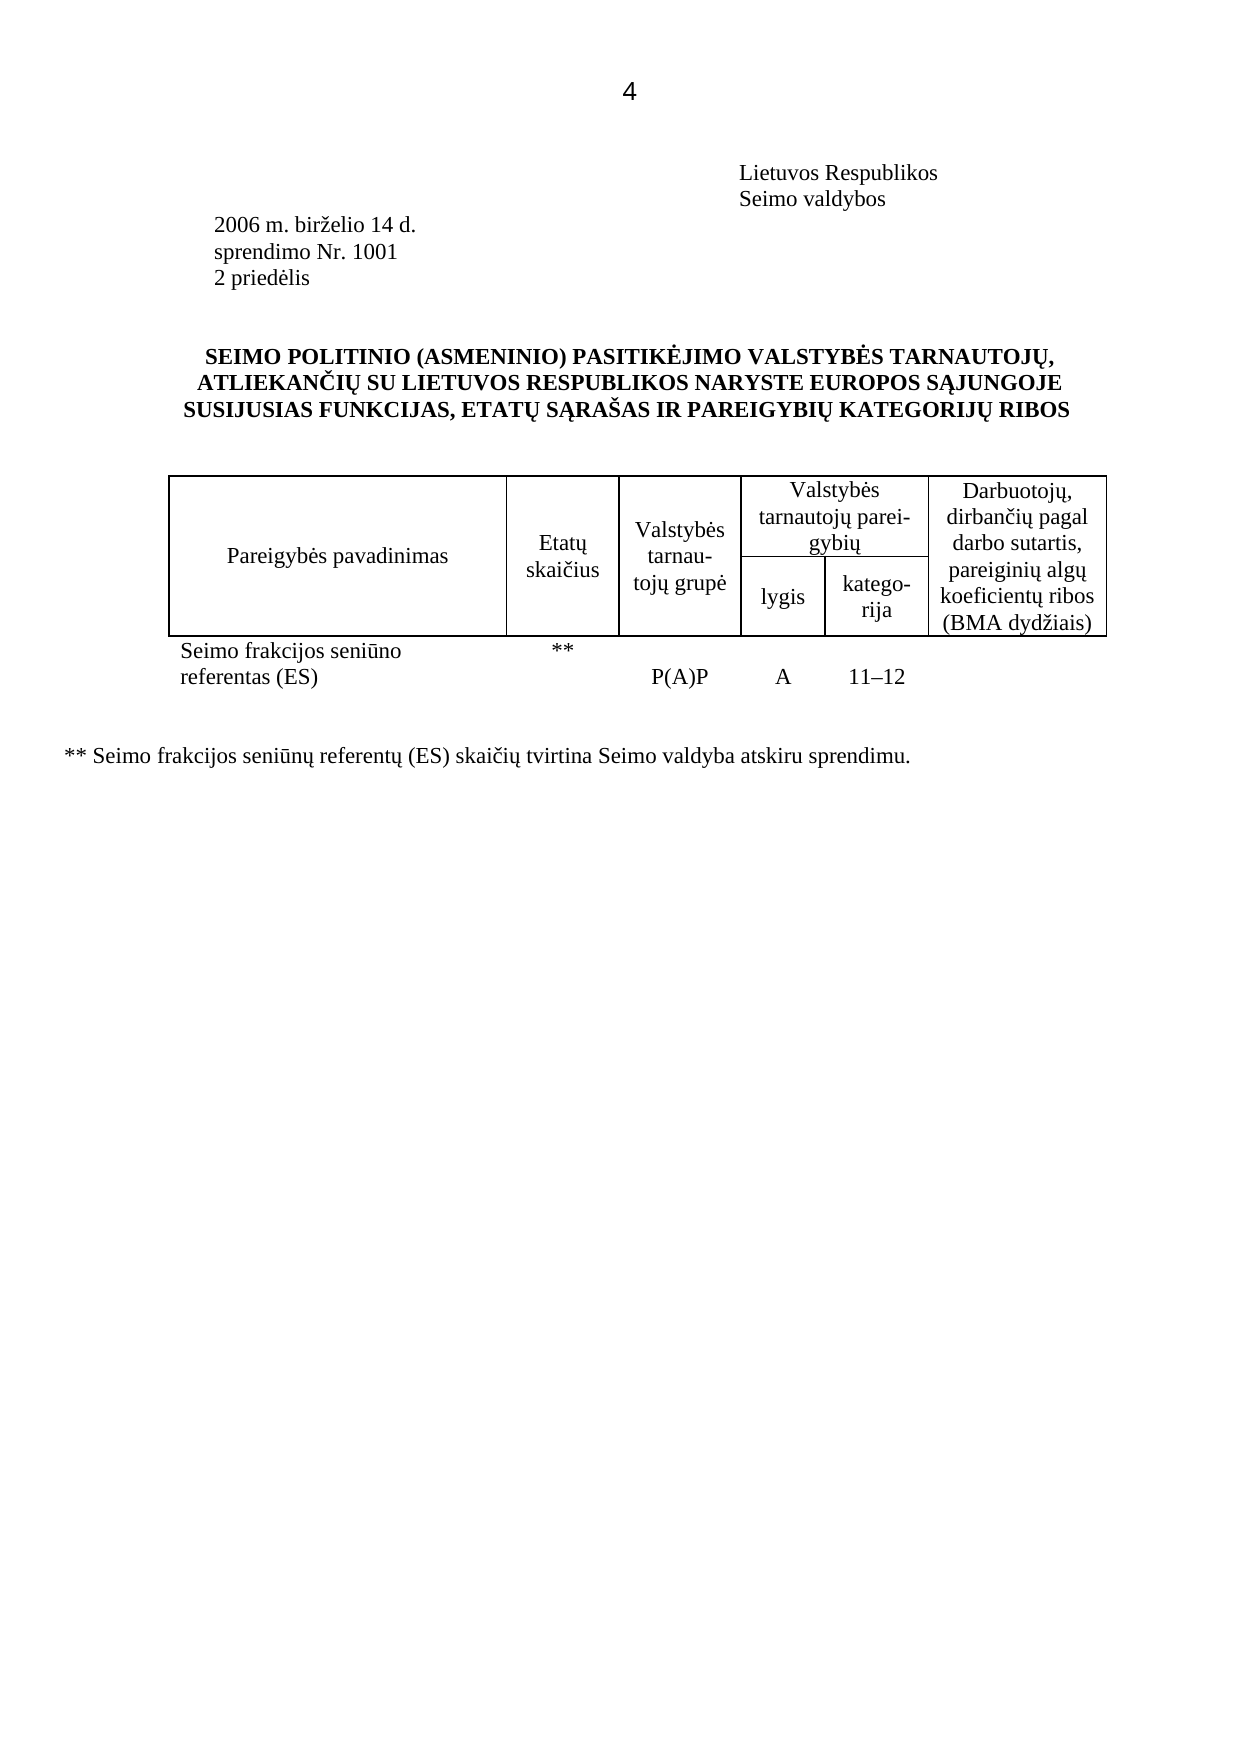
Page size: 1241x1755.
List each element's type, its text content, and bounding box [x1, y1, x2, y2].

text Seimo valdybos [739, 185, 1120, 211]
table_cell 11–12 [825, 637, 928, 689]
table_cell katego-rija [826, 557, 928, 635]
table_header Valstybės tarnautojų parei- gybių [742, 477, 928, 556]
table_cell ** [506, 637, 619, 689]
table_header Pareigybės pavadinimas [170, 477, 506, 635]
text 2006 m. birželio 14 d. [139, 211, 1120, 238]
text 2 priedėlis [139, 264, 1120, 290]
text Seimo POLITINIO (ASMENINIO) PASITIKĖJIMO valstybės tarnautojų, Atliekančių su Lietuvos Respublikos naryste Europos Sąjungoje susijusias funkcijas, etatų sąrašas ir pareigybių kategorijų ribos [139, 343, 1120, 422]
text sprendimo Nr. 1001 [139, 238, 1120, 264]
text Lietuvos Respublikos [739, 159, 1120, 185]
text ** Seimo frakcijos seniūnų referentų (ES) skaičių tvirtina Seimo valdyba atskiru sprendimu. [64, 742, 1230, 768]
table_cell P(A)P [619, 637, 741, 689]
table_header Darbuotojų, dirbančių pagal darbo sutartis, pareiginių algų koeficientų ribos (BMA dydžiais) [929, 477, 1106, 635]
table_cell Seimo frakcijos seniūno referentas (ES) [169, 637, 506, 689]
table_cell lygis [742, 557, 824, 635]
table_cell A [741, 637, 825, 689]
table_header Valstybės tarnau-tojų grupė [620, 477, 740, 635]
table_cell [928, 637, 1106, 689]
table_header Etatų skaičius [507, 477, 618, 635]
